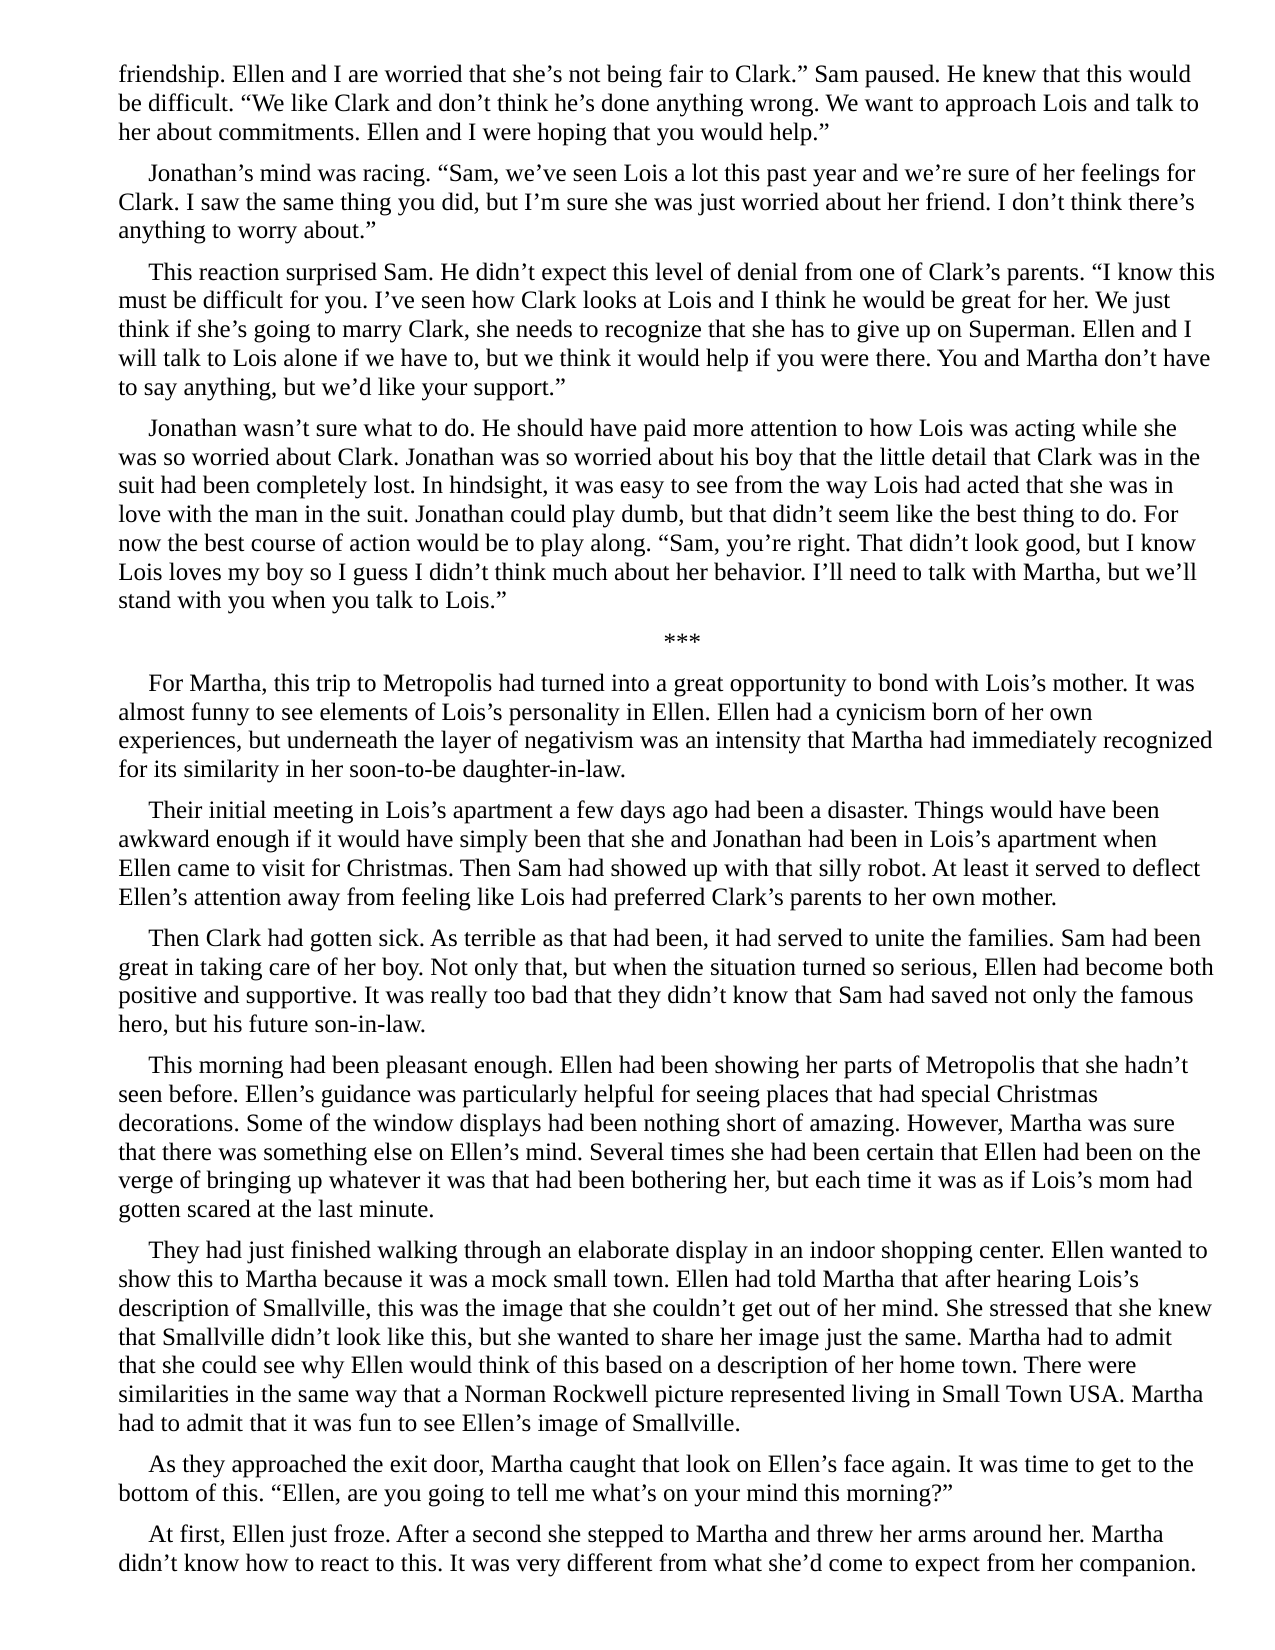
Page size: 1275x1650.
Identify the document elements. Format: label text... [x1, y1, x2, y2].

text They had just finished walking through an elaborate display in an indoor shopping center. Ellen wanted to show this to Martha because it was a mock small town. Ellen had told Martha that after hearing Lois’s description of Smallville, this was the image that she couldn’t get out of her mind. She stressed that she knew that Smallville didn’t look like this, but she wanted to share her image just the same. Martha had to admit that she could see why Ellen would think of this based on a description of her home town. There were similarities in the same way that a Norman Rockwell picture represented living in Small Town USA. Martha had to admit that it was fun to see Ellen’s image of Smallville. [118, 1235, 1216, 1437]
text This reaction surprised Sam. He didn’t expect this level of denial from one of Clark’s parents. “I know this must be difficult for you. I’ve seen how Clark looks at Lois and I think he would be great for her. We just think if she’s going to marry Clark, she needs to recognize that she has to give up on Superman. Ellen and I will talk to Lois alone if we have to, but we think it would help if you were there. You and Martha don’t have to say anything, but we’d like your support.” [118, 257, 1216, 400]
text friendship. Ellen and I are worried that she’s not being fair to Clark.” Sam paused. He knew that this would be difficult. “We like Clark and don’t think he’s done anything wrong. We want to approach Lois and talk to her about commitments. Ellen and I were hoping that you would help.” [118, 59, 1216, 145]
text *** [118, 627, 1216, 655]
text Their initial meeting in Lois’s apartment a few days ago had been a disaster. Things would have been awkward enough if it would have simply been that she and Jonathan had been in Lois’s apartment when Ellen came to visit for Christmas. Then Sam had showed up with that silly robot. At least it served to deflect Ellen’s attention away from feeling like Lois had preferred Clark’s parents to her own mother. [118, 795, 1216, 910]
text Jonathan’s mind was racing. “Sam, we’ve seen Lois a lot this past year and we’re sure of her feelings for Clark. I saw the same thing you did, but I’m sure she was just worried about her friend. I don’t think there’s anything to worry about.” [118, 158, 1216, 244]
text As they approached the exit door, Martha caught that look on Ellen’s face again. It was time to get to the bottom of this. “Ellen, are you going to tell me what’s on your mind this morning?” [118, 1449, 1216, 1507]
text For Martha, this trip to Metropolis had turned into a great opportunity to bond with Lois’s mother. It was almost funny to see elements of Lois’s personality in Ellen. Ellen had a cynicism born of her own experiences, but underneath the layer of negativism was an intensity that Martha had immediately recognized for its similarity in her soon-to-be daughter-in-law. [118, 668, 1216, 783]
text This morning had been pleasant enough. Ellen had been showing her parts of Metropolis that she hadn’t seen before. Ellen’s guidance was particularly helpful for seeing places that had special Christmas decorations. Some of the window displays had been nothing short of amazing. However, Martha was sure that there was something else on Ellen’s mind. Several times she had been certain that Ellen had been on the verge of bringing up whatever it was that had been bothering her, but each time it was as if Lois’s mom had gotten scared at the last minute. [118, 1050, 1216, 1223]
text At first, Ellen just froze. After a second she stepped to Martha and threw her arms around her. Martha didn’t know how to react to this. It was very different from what she’d come to expect from her companion. [118, 1519, 1216, 1577]
text Then Clark had gotten sick. As terrible as that had been, it had served to unite the families. Sam had been great in taking care of her boy. Not only that, but when the situation turned so serious, Ellen had become both positive and supportive. It was really too bad that they didn’t know that Sam had saved not only the famous hero, but his future son-in-law. [118, 923, 1216, 1038]
text Jonathan wasn’t sure what to do. He should have paid more attention to how Lois was acting while she was so worried about Clark. Jonathan was so worried about his boy that the little detail that Clark was in the suit had been completely lost. In hindsight, it was easy to see from the way Lois had acted that she was in love with the man in the suit. Jonathan could play dumb, but that didn’t seem like the best thing to do. For now the best course of action would be to play along. “Sam, you’re right. That didn’t look good, but I know Lois loves my boy so I guess I didn’t think much about her behavior. I’ll need to talk with Martha, but we’ll stand with you when you talk to Lois.” [118, 413, 1216, 614]
